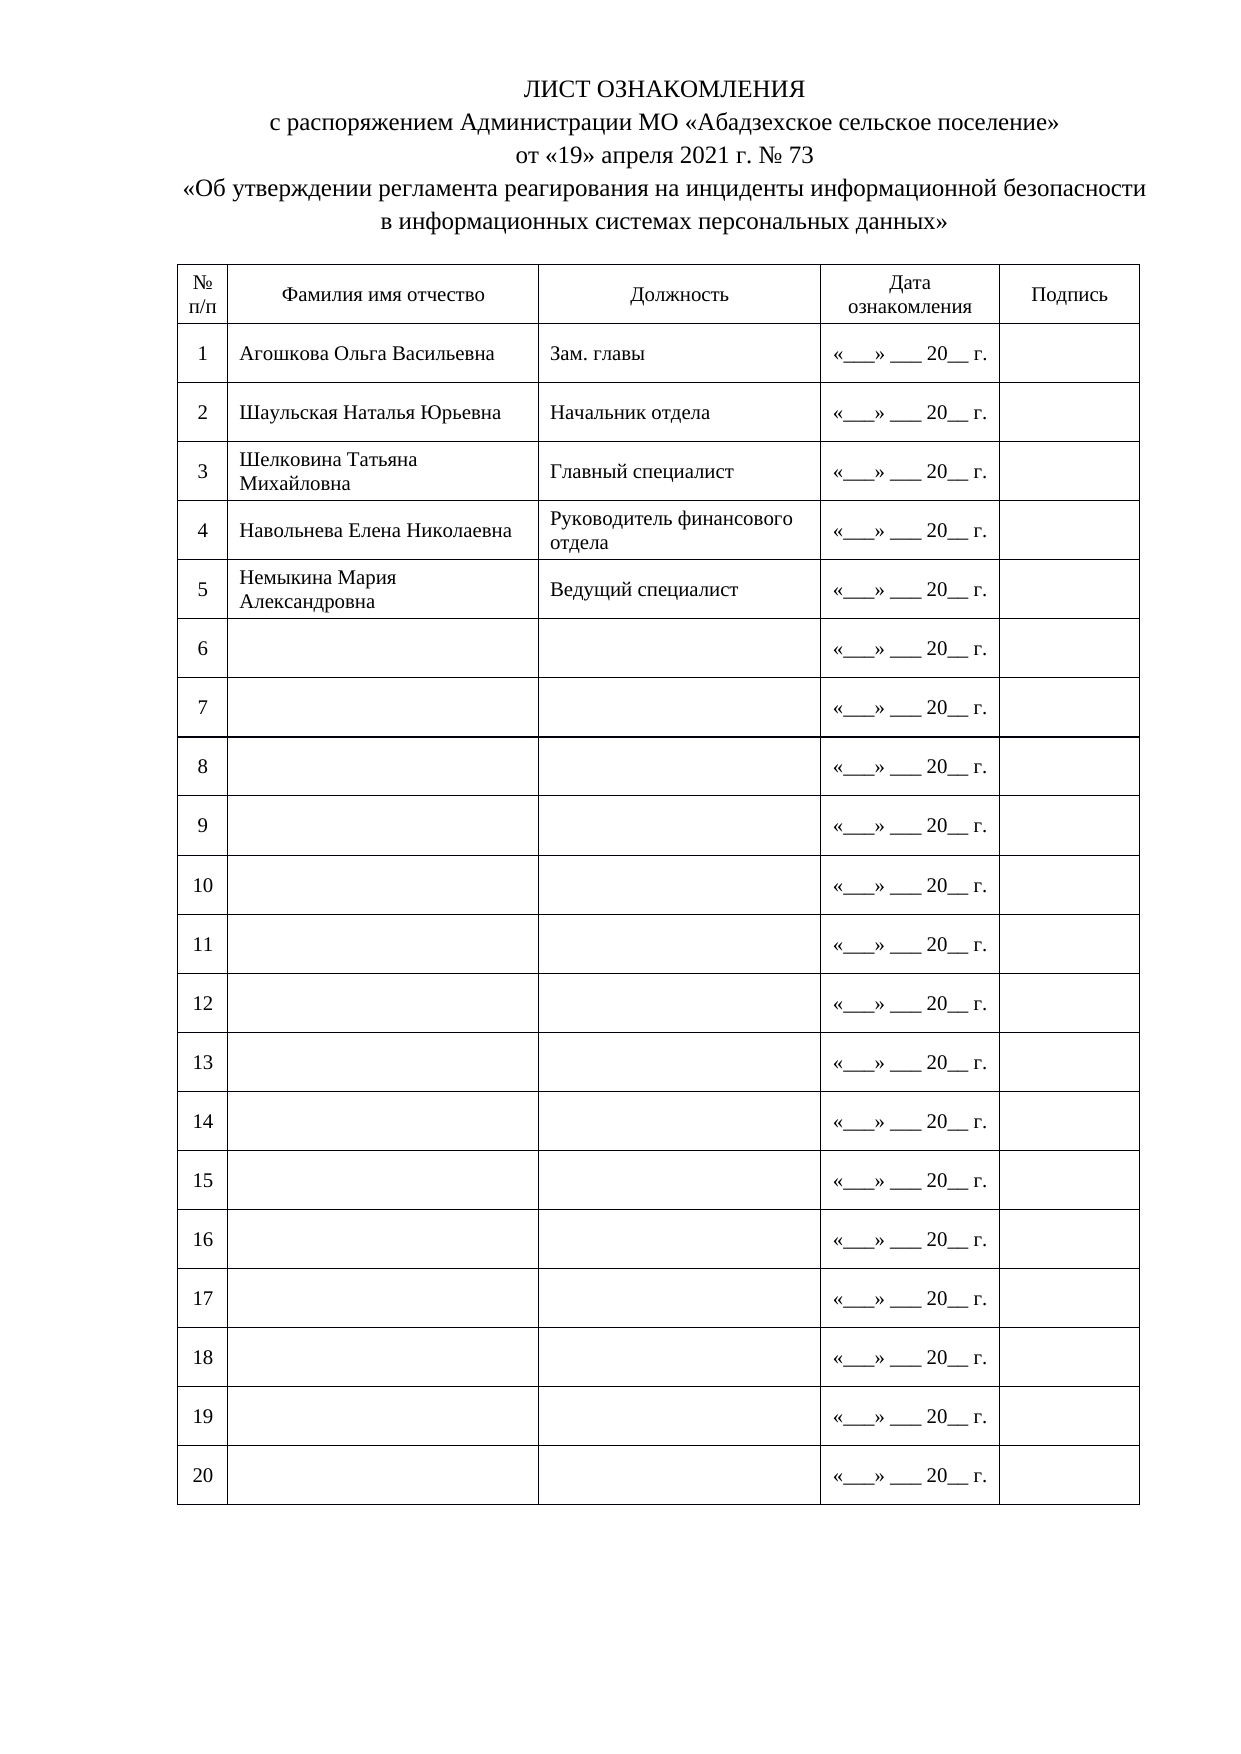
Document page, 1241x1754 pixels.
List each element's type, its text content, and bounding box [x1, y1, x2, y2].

table_cell 6 [178, 619, 227, 677]
table_cell [1000, 738, 1139, 795]
table_cell [1000, 1210, 1139, 1268]
table_cell 18 [178, 1328, 227, 1386]
table_cell [1000, 1328, 1139, 1386]
table_cell [1000, 974, 1139, 1032]
table_cell 1 [178, 324, 227, 382]
table_cell [228, 1210, 538, 1268]
table_cell [1000, 1151, 1139, 1209]
table_cell «___» ___ 20__ г. [821, 974, 999, 1032]
table_cell [1000, 501, 1139, 559]
table_cell Начальник отдела [539, 383, 820, 441]
table_cell [228, 1033, 538, 1091]
table_cell «___» ___ 20__ г. [821, 738, 999, 795]
table_cell [228, 619, 538, 677]
text ЛИСТ ОЗНАКОМЛЕНИЯ [177, 74, 1152, 102]
table_cell 8 [178, 738, 227, 795]
table_cell 15 [178, 1151, 227, 1209]
table_cell [1000, 1033, 1139, 1091]
table_cell [539, 796, 820, 854]
table_cell 19 [178, 1387, 227, 1445]
table_cell [539, 1446, 820, 1504]
table_cell «___» ___ 20__ г. [821, 383, 999, 441]
table_cell [539, 1092, 820, 1150]
table_cell Шаульская Наталья Юрьевна [228, 383, 538, 441]
table_cell «___» ___ 20__ г. [821, 1269, 999, 1327]
table_cell [1000, 1387, 1139, 1445]
table_cell [539, 678, 820, 736]
table_cell [539, 856, 820, 913]
table_cell Немыкина Мария Александровна [228, 560, 538, 618]
table_cell [228, 1328, 538, 1386]
table_cell [228, 678, 538, 736]
table_cell [539, 1210, 820, 1268]
table_cell [1000, 324, 1139, 382]
table_cell [1000, 796, 1139, 854]
table_cell 12 [178, 974, 227, 1032]
table_cell 20 [178, 1446, 227, 1504]
table_header Подпись [1000, 265, 1139, 323]
table_cell «___» ___ 20__ г. [821, 856, 999, 913]
table_cell «___» ___ 20__ г. [821, 678, 999, 736]
table_cell [539, 738, 820, 795]
table_cell Навольнева Елена Николаевна [228, 501, 538, 559]
table_cell «___» ___ 20__ г. [821, 442, 999, 500]
table_cell 14 [178, 1092, 227, 1150]
table_cell [1000, 1269, 1139, 1327]
table_cell [539, 974, 820, 1032]
text «Об утверждении регламента реагирования на инциденты информационной безопасности в информационных системах персональных данных» [177, 173, 1152, 234]
table_cell 2 [178, 383, 227, 441]
table_cell Ведущий специалист [539, 560, 820, 618]
table_cell [228, 974, 538, 1032]
text с распоряжением Администрации МО «Абадзехское сельское поселение» [177, 107, 1152, 136]
table_cell [539, 1269, 820, 1327]
table_cell [228, 1151, 538, 1209]
table_cell [1000, 1446, 1139, 1504]
table_cell [1000, 560, 1139, 618]
table_cell 16 [178, 1210, 227, 1268]
table_cell [539, 915, 820, 973]
table_cell Руководитель финансового отдела [539, 501, 820, 559]
table_cell «___» ___ 20__ г. [821, 1210, 999, 1268]
table_cell 3 [178, 442, 227, 500]
table_cell «___» ___ 20__ г. [821, 1033, 999, 1091]
table_cell «___» ___ 20__ г. [821, 1387, 999, 1445]
table_cell «___» ___ 20__ г. [821, 915, 999, 973]
table_cell «___» ___ 20__ г. [821, 1092, 999, 1150]
table_cell [539, 1151, 820, 1209]
text от «19» апреля 2021 г. № 73 [177, 140, 1152, 168]
table_cell [1000, 383, 1139, 441]
table_cell [1000, 678, 1139, 736]
table_cell 5 [178, 560, 227, 618]
table_cell [539, 1328, 820, 1386]
table_cell «___» ___ 20__ г. [821, 1446, 999, 1504]
table_cell «___» ___ 20__ г. [821, 1151, 999, 1209]
table_cell 10 [178, 856, 227, 913]
table_cell 7 [178, 678, 227, 736]
table_header Фамилия имя отчество [228, 265, 538, 323]
table_cell [539, 1387, 820, 1445]
table_cell [228, 915, 538, 973]
table_cell «___» ___ 20__ г. [821, 619, 999, 677]
table_cell [1000, 442, 1139, 500]
table_cell 11 [178, 915, 227, 973]
table_header № п/п [178, 265, 227, 323]
table_cell [539, 1033, 820, 1091]
table_cell Зам. главы [539, 324, 820, 382]
table_cell 13 [178, 1033, 227, 1091]
table_cell 9 [178, 796, 227, 854]
table_header Дата ознакомления [821, 265, 999, 323]
table_cell [228, 1387, 538, 1445]
table_cell Шелковина Татьяна Михайловна [228, 442, 538, 500]
table_cell 4 [178, 501, 227, 559]
table_cell [1000, 856, 1139, 913]
table_cell «___» ___ 20__ г. [821, 796, 999, 854]
table_cell Главный специалист [539, 442, 820, 500]
table_cell [1000, 915, 1139, 973]
table_cell Агошкова Ольга Васильевна [228, 324, 538, 382]
table_cell [228, 738, 538, 795]
table_cell [228, 856, 538, 913]
table_cell [228, 1446, 538, 1504]
table_cell [228, 796, 538, 854]
table_cell [1000, 619, 1139, 677]
table_cell «___» ___ 20__ г. [821, 501, 999, 559]
table_cell [228, 1269, 538, 1327]
table_cell [1000, 1092, 1139, 1150]
table_header Должность [539, 265, 820, 323]
table_cell 17 [178, 1269, 227, 1327]
table_cell [539, 619, 820, 677]
table_cell «___» ___ 20__ г. [821, 324, 999, 382]
table_cell «___» ___ 20__ г. [821, 560, 999, 618]
table_cell [228, 1092, 538, 1150]
table_cell «___» ___ 20__ г. [821, 1328, 999, 1386]
